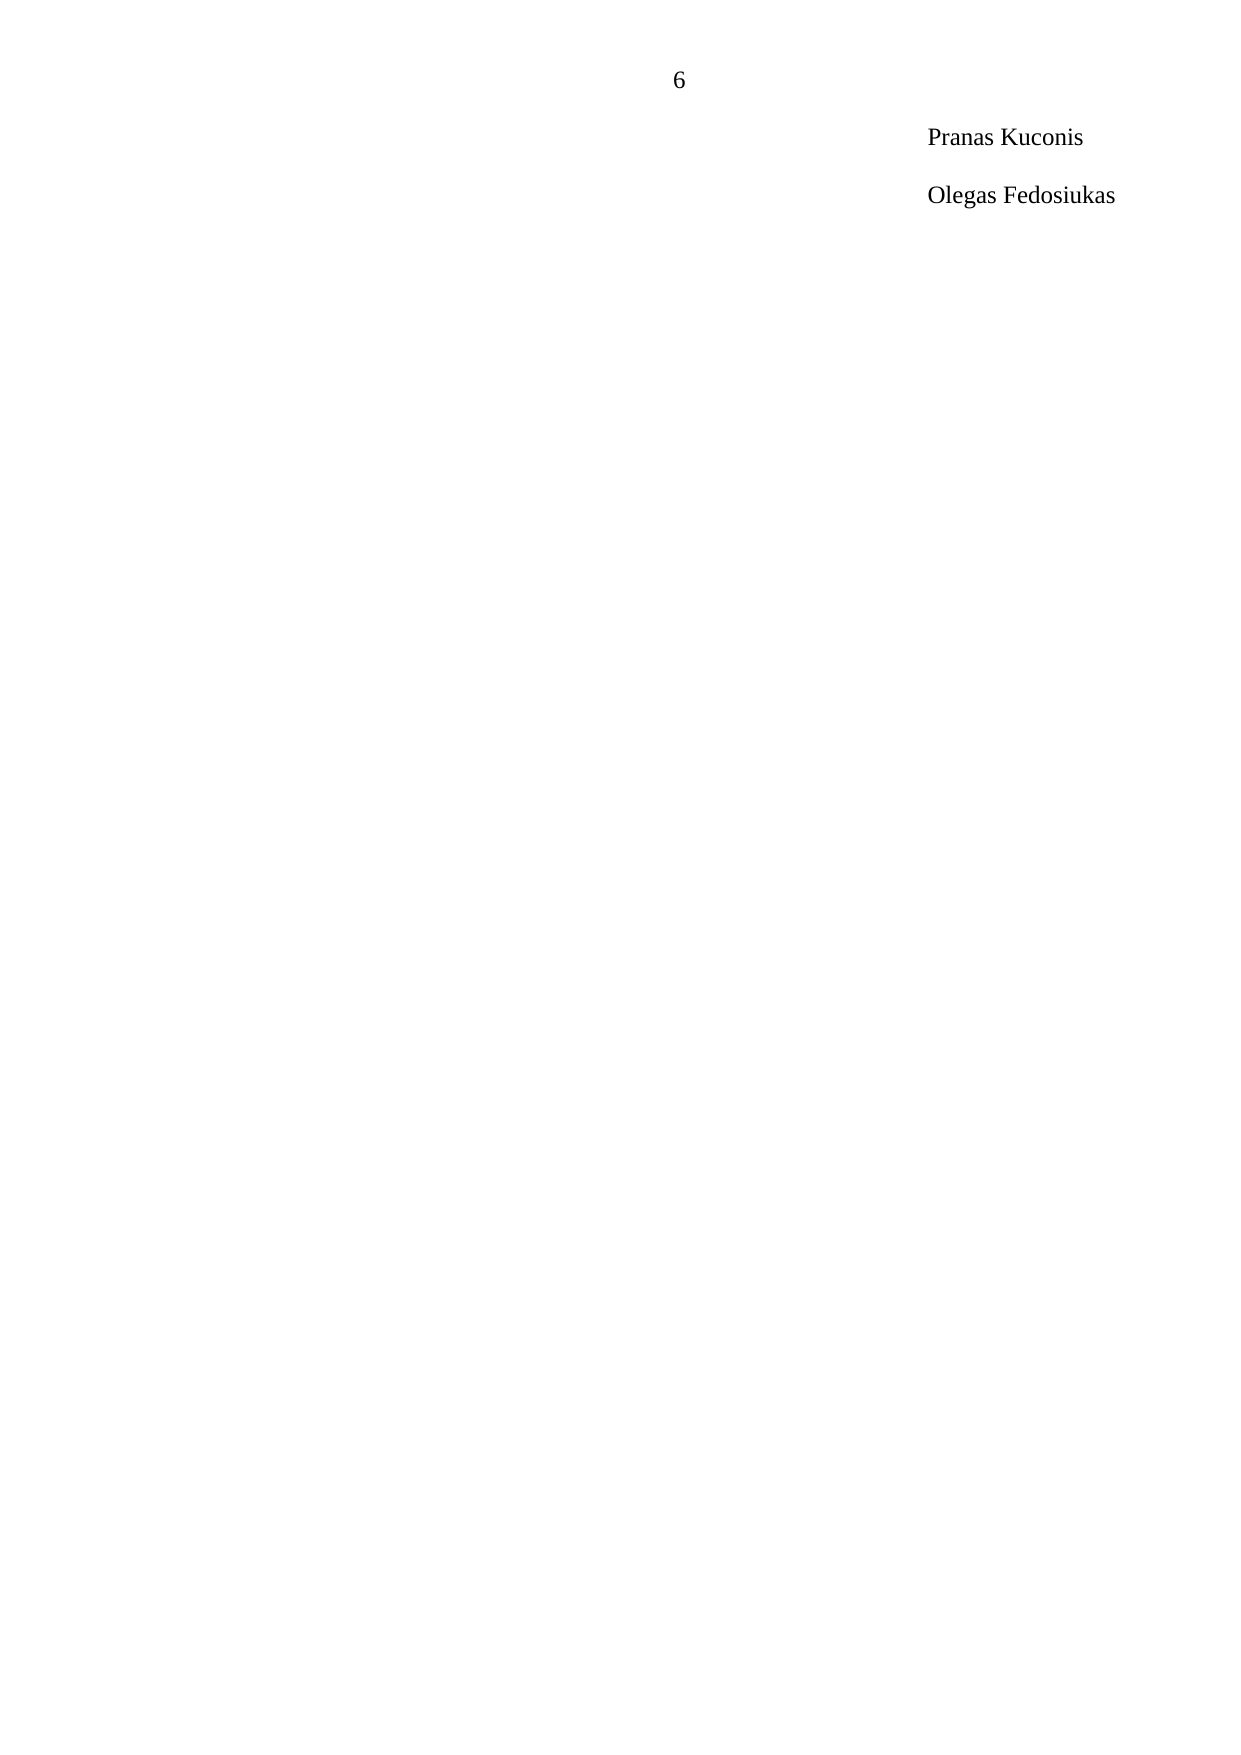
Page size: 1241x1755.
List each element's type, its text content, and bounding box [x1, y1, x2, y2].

text Olegas Fedosiukas [852, 180, 1181, 209]
text Pranas Kuconis [852, 122, 1181, 151]
